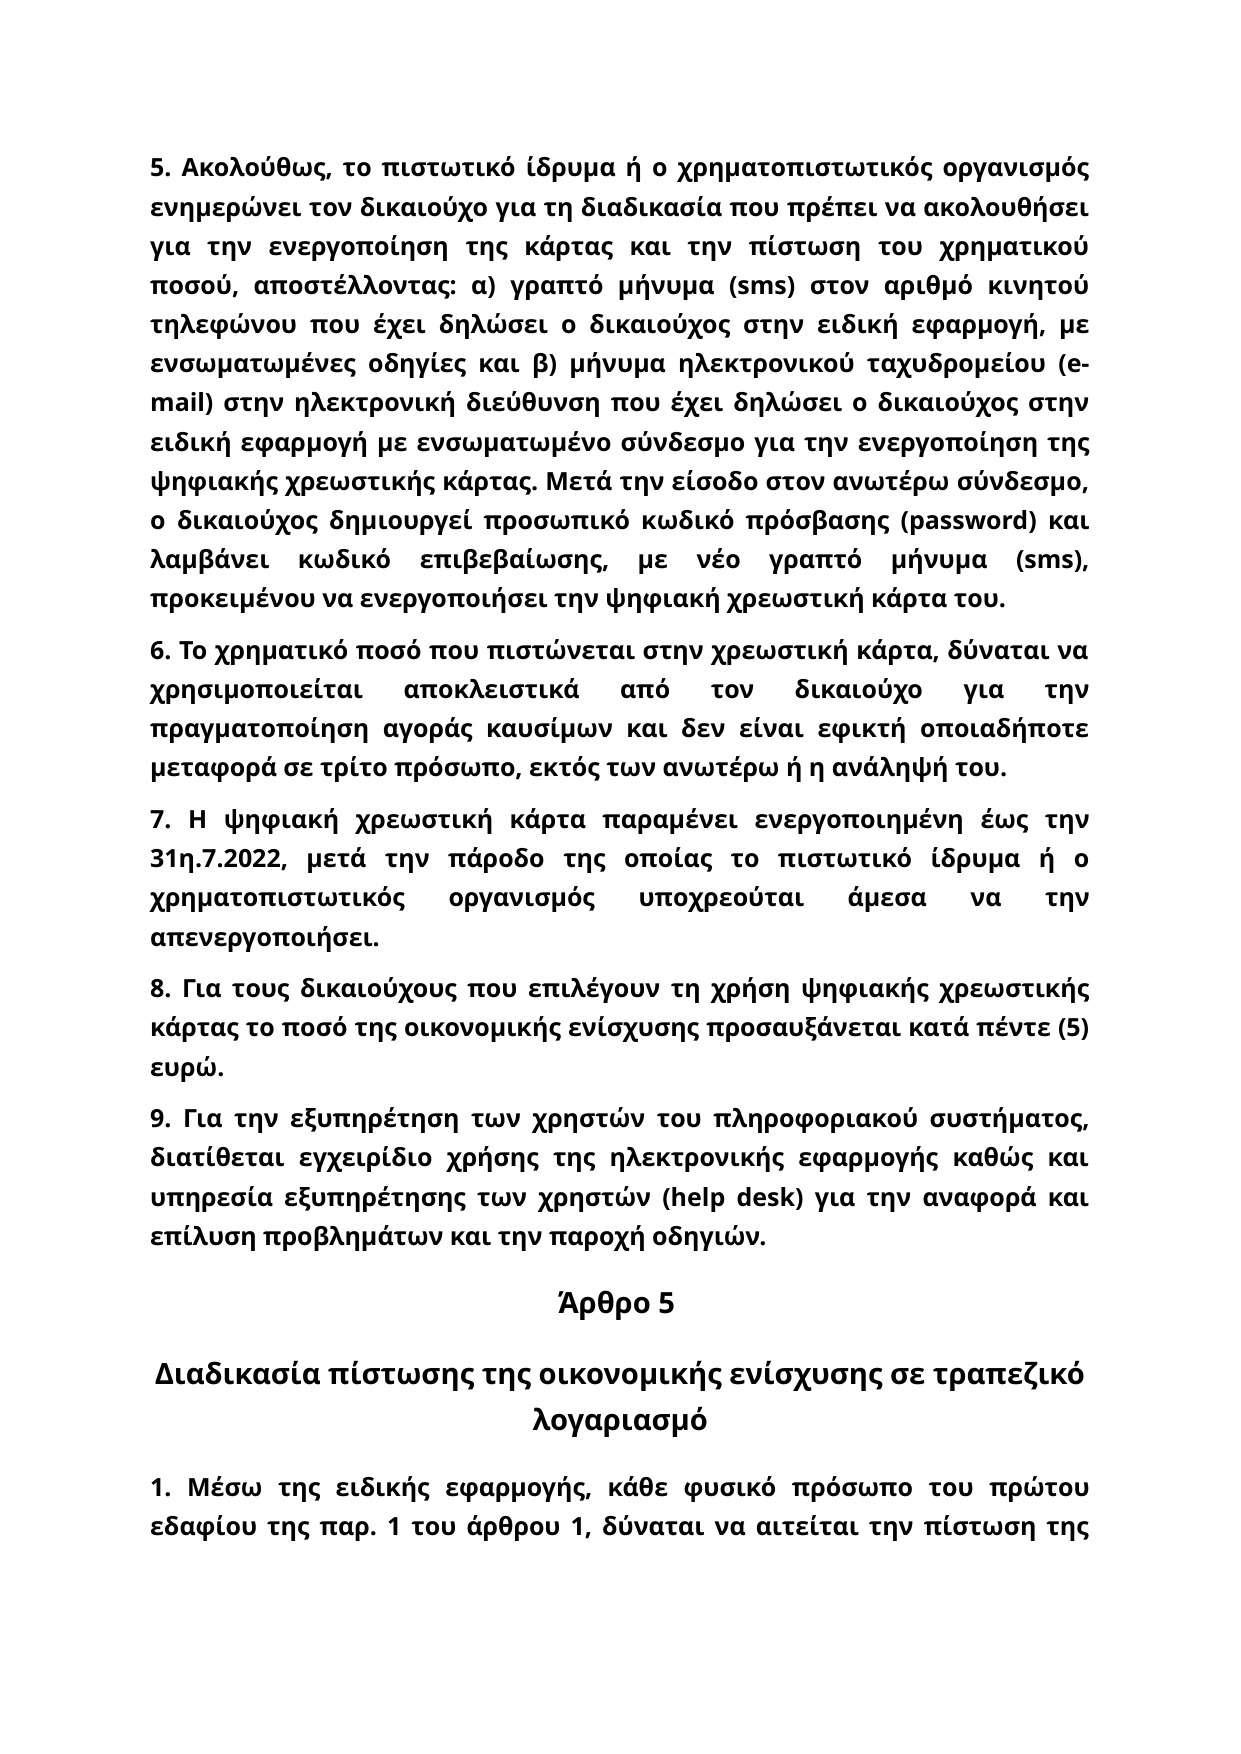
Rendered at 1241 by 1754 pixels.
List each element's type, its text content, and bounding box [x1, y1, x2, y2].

subtitle Άρθρο 5 [150, 1282, 1090, 1322]
text 6. Το χρηματικό ποσό που πιστώνεται στην χρεωστική κάρτα, δύναται να χρησιμοποιείται αποκλειστικά από τον δικαιούχο για την πραγματοποίηση αγοράς καυσίμων και δεν είναι εφικτή οποιαδήποτε μεταφορά σε τρίτο πρόσωπο, εκτός των ανωτέρω ή η ανάληψή του. [150, 632, 1090, 784]
subtitle Διαδικασία πίστωσης της οικονομικής ενίσχυσης σε τραπεζικό λογαριασμό [150, 1353, 1090, 1438]
text 5. Ακολούθως, το πιστωτικό ίδρυμα ή ο χρηματοπιστωτικός οργανισμός ενημερώνει τον δικαιούχο για τη διαδικασία που πρέπει να ακολουθήσει για την ενεργοποίηση της κάρτας και την πίστωση του χρηματικού ποσού, αποστέλλοντας: α) γραπτό μήνυμα (sms) στον αριθμό κινητού τηλεφώνου που έχει δηλώσει ο δικαιούχος στην ειδική εφαρμογή, με ενσωματωμένες οδηγίες και β) μήνυμα ηλεκτρονικού ταχυδρομείου (e-mail) στην ηλεκτρονική διεύθυνση που έχει δηλώσει ο δικαιούχος στην ειδική εφαρμογή με ενσωματωμένο σύνδεσμο για την ενεργοποίηση της ψηφιακής χρεωστικής κάρτας. Μετά την είσοδο στον ανωτέρω σύνδεσμο, ο δικαιούχος δημιουργεί προσωπικό κωδικό πρόσβασης (password) και λαμβάνει κωδικό επιβεβαίωσης, με νέο γραπτό μήνυμα (sms), προκειμένου να ενεργοποιήσει την ψηφιακή χρεωστική κάρτα του. [150, 150, 1090, 615]
text 7. Η ψηφιακή χρεωστική κάρτα παραμένει ενεργοποιημένη έως την 31η.7.2022, μετά την πάροδο της οποίας το πιστωτικό ίδρυμα ή ο χρηματοπιστωτικός οργανισμός υποχρεούται άμεσα να την απενεργοποιήσει. [150, 802, 1090, 953]
text 1. Μέσω της ειδικής εφαρμογής, κάθε φυσικό πρόσωπο του πρώτου εδαφίου της παρ. 1 του άρθρου 1, δύναται να αιτείται την πίστωση της [150, 1469, 1090, 1543]
text 8. Για τους δικαιούχους που επιλέγουν τη χρήση ψηφιακής χρεωστικής κάρτας το ποσό της οικονομικής ενίσχυσης προσαυξάνεται κατά πέντε (5) ευρώ. [150, 971, 1090, 1083]
text 9. Για την εξυπηρέτηση των χρηστών του πληροφοριακού συστήματος, διατίθεται εγχειρίδιο χρήσης της ηλεκτρονικής εφαρμογής καθώς και υπηρεσία εξυπηρέτησης των χρηστών (help desk) για την αναφορά και επίλυση προβλημάτων και την παροχή οδηγιών. [150, 1101, 1090, 1252]
